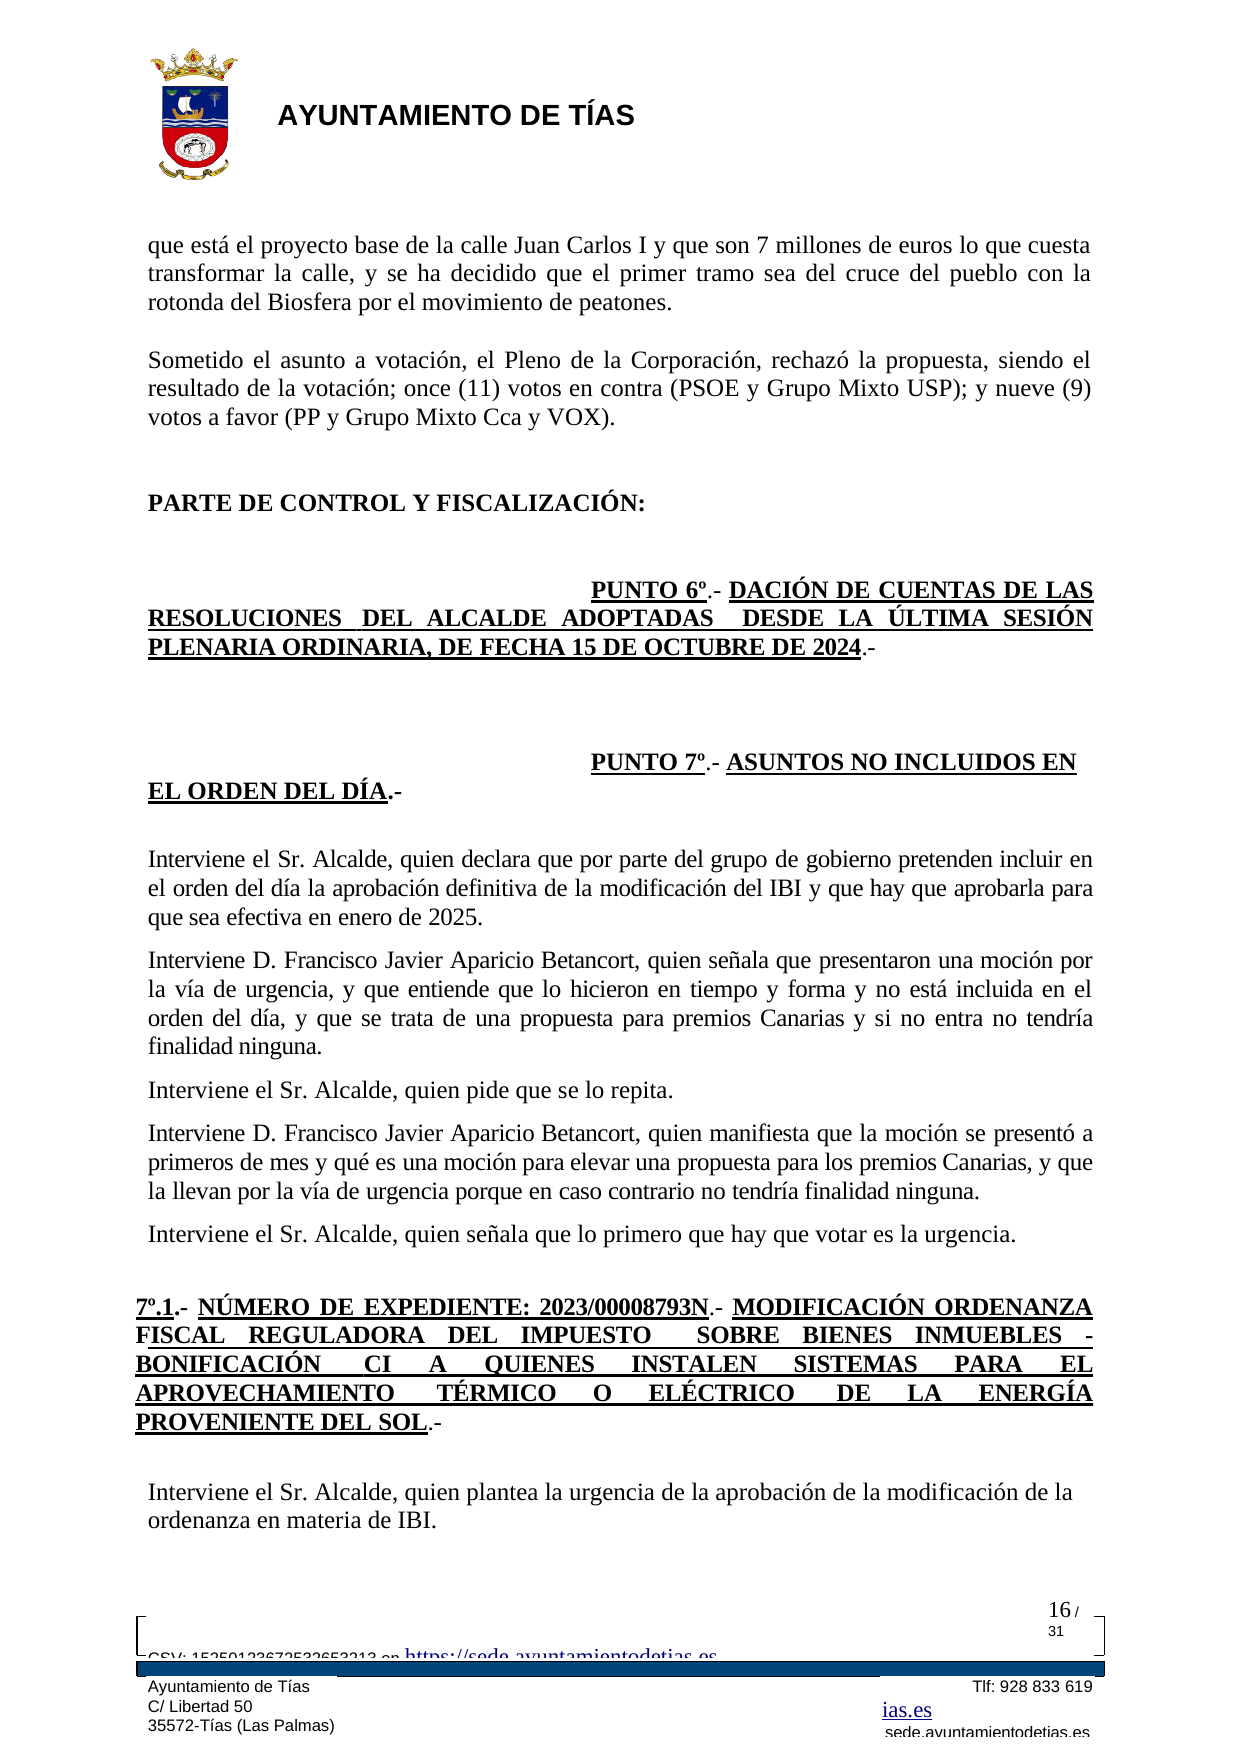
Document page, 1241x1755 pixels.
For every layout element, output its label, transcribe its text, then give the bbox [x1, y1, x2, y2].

text que está el proyecto base de la calle Juan Carlos I y que son 7 millones de euros lo que cuesta transformar la calle, y se ha decidido que el primer tramo sea del cruce del pueblo con la rotonda del Biosfera por el movimiento de peatones. [148, 230, 1093, 316]
text PUNTO 7º.- ASUNTOS NO INCLUIDOS EN [591, 747, 1105, 776]
subtitle APROVECHAMIENTO TÉRMICO O ELÉCTRICO DE LA ENERGÍA [135, 1377, 1093, 1403]
text Interviene el Sr. Alcalde, quien pide que se lo repita. [148, 1075, 1105, 1104]
text Interviene el Sr. Alcalde, quien declara que por parte del grupo de gobierno pretenden incluir en el orden del día la aprobación definitiva de la modificación del IBI y que hay que aprobarla para que sea efectiva en enero de 2025. [148, 844, 1093, 930]
text PLENARIA ORDINARIA, DE FECHA 15 DE OCTUBRE DE 2024.- [148, 631, 1093, 661]
text Sometido el asunto a votación, el Pleno de la Corporación, rechazó la propuesta, siendo el resultado de la votación; once (11) votos en contra (PSOE y Grupo Mixto USP); y nueve (9) votos a favor (PP y Grupo Mixto Cca y VOX). [148, 345, 1093, 431]
text EL ORDEN DEL DÍA.- [148, 776, 1105, 805]
subtitle PROVENIENTE DEL SOL.- [135, 1406, 1093, 1436]
text Interviene el Sr. Alcalde, quien señala que lo primero que hay que votar es la urgencia. [148, 1219, 1105, 1248]
subtitle 7º.1.- NÚMERO DE EXPEDIENTE: 2023/00008793N.- MODIFICACIÓN ORDENANZA FISCAL REGULADORA DEL IMPUESTO SOBRE BIENES INMUEBLES - BONIFICACIÓN CI A QUIENES INSTALEN SISTEMAS PARA EL [135, 1292, 1093, 1374]
subtitle PARTE DE CONTROL Y FISCALIZACIÓN: [148, 488, 1105, 517]
text Interviene D. Francisco Javier Aparicio Betancort, quien manifiesta que la moción se presentó a primeros de mes y qué es una moción para elevar una propuesta para los premios Canarias, y que la llevan por la vía de urgencia porque en caso contrario no tendría finalidad ninguna. [148, 1118, 1093, 1205]
text PUNTO 6º.- DACIÓN DE CUENTAS DE LAS RESOLUCIONES DEL ALCALDE ADOPTADAS DESDE LA ÚLTIMA SESIÓN [148, 575, 1093, 629]
text Interviene el Sr. Alcalde, quien plantea la urgencia de la aprobación de la modificación de la ordenanza en materia de IBI. [148, 1477, 1105, 1534]
text Interviene D. Francisco Javier Aparicio Betancort, quien señala que presentaron una moción por la vía de urgencia, y que entiende que lo hicieron en tiempo y forma y no está incluida en el orden del día, y que se trata de una propuesta para premios Canarias y si no entra no tendría finalidad ninguna. [148, 945, 1093, 1060]
